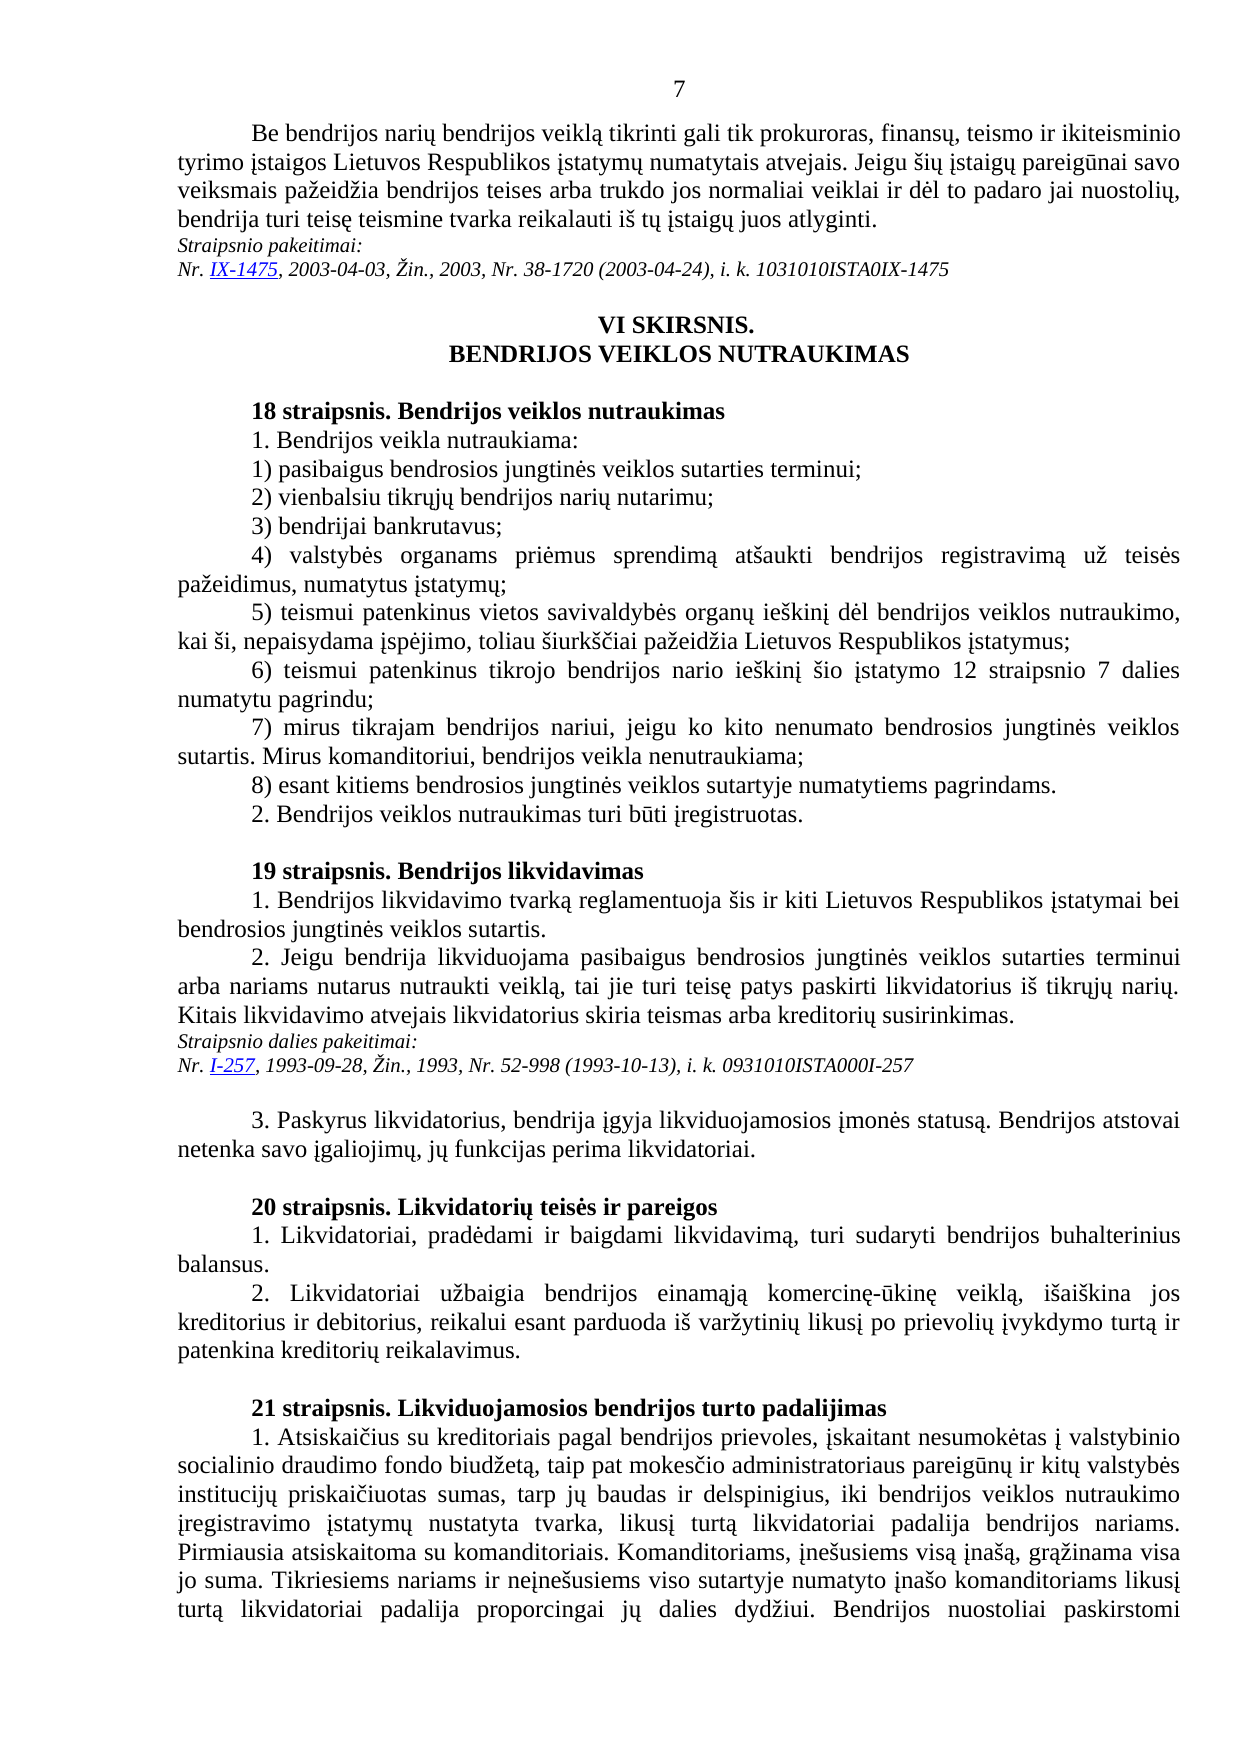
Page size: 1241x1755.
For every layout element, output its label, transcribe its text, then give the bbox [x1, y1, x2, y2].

text 8) esant kitiems bendrosios jungtinės veiklos sutartyje numatytiems pagrindams. [177, 770, 1181, 799]
text 3. Paskyrus likvidatorius, bendrija įgyja likviduojamosios įmonės statusą. Bendrijos atstovai netenka savo įgaliojimų, jų funkcijas perima likvidatoriai. [177, 1106, 1181, 1163]
text VI skirsnis. [177, 310, 1181, 339]
text 4) valstybės organams priėmus sprendimą atšaukti bendrijos registravimą už teisės pažeidimus, numatytus įstatymų; [177, 540, 1181, 597]
text Be bendrijos narių bendrijos veiklą tikrinti gali tik prokuroras, finansų, teismo ir ikiteisminio tyrimo įstaigos Lietuvos Respublikos įstatymų numatytais atvejais. Jeigu šių įstaigų pareigūnai savo veiksmais pažeidžia bendrijos teises arba trukdo jos normaliai veiklai ir dėl to padaro jai nuostolių, bendrija turi teisę teismine tvarka reikalauti iš tų įstaigų juos atlyginti. [177, 118, 1181, 233]
text 6) teismui patenkinus tikrojo bendrijos nario ieškinį šio įstatymo 12 straipsnio 7 dalies numatytu pagrindu; [177, 655, 1181, 712]
text 1) pasibaigus bendrosios jungtinės veiklos sutarties terminui; [177, 454, 1181, 482]
text 1. Likvidatoriai, pradėdami ir baigdami likvidavimą, turi sudaryti bendrijos buhalterinius balansus. [177, 1221, 1181, 1278]
text BENDRIJOS VEIKLOS NUTRAUKIMAS [177, 339, 1181, 367]
text 20 straipsnis. Likvidatorių teisės ir pareigos [177, 1192, 1181, 1221]
text 2. Likvidatoriai užbaigia bendrijos einamąją komercinę-ūkinę veiklą, išaiškina jos kreditorius ir debitorius, reikalui esant parduoda iš varžytinių likusį po prievolių įvykdymo turtą ir patenkina kreditorių reikalavimus. [177, 1278, 1181, 1364]
text Straipsnio dalies pakeitimai: [177, 1029, 1181, 1053]
text Nr. I-257, 1993-09-28, Žin., 1993, Nr. 52-998 (1993-10-13), i. k. 0931010ISTA000I-257 [177, 1053, 1181, 1077]
text 5) teismui patenkinus vietos savivaldybės organų ieškinį dėl bendrijos veiklos nutraukimo, kai ši, nepaisydama įspėjimo, toliau šiurkščiai pažeidžia Lietuvos Respublikos įstatymus; [177, 597, 1181, 655]
text 21 straipsnis. Likviduojamosios bendrijos turto padalijimas [177, 1393, 1181, 1422]
text 2) vienbalsiu tikrųjų bendrijos narių nutarimu; [177, 482, 1181, 511]
text 3) bendrijai bankrutavus; [177, 511, 1181, 540]
text 1. Bendrijos likvidavimo tvarką reglamentuoja šis ir kiti Lietuvos Respublikos įstatymai bei bendrosios jungtinės veiklos sutartis. [177, 885, 1181, 942]
text 7) mirus tikrajam bendrijos nariui, jeigu ko kito nenumato bendrosios jungtinės veiklos sutartis. Mirus komanditoriui, bendrijos veikla nenutraukiama; [177, 712, 1181, 770]
text 1. Bendrijos veikla nutraukiama: [177, 425, 1181, 454]
text Straipsnio pakeitimai: [177, 233, 1181, 257]
text Nr. IX-1475, 2003-04-03, Žin., 2003, Nr. 38-1720 (2003-04-24), i. k. 1031010ISTA0IX-1475 [177, 257, 1181, 281]
text 1. Atsiskaičius su kreditoriais pagal bendrijos prievoles, įskaitant nesumokėtas į valstybinio socialinio draudimo fondo biudžetą, taip pat mokesčio administratoriaus pareigūnų ir kitų valstybės institucijų priskaičiuotas sumas, tarp jų baudas ir delspinigius, iki bendrijos veiklos nutraukimo įregistravimo įstatymų nustatyta tvarka, likusį turtą likvidatoriai padalija bendrijos nariams. Pirmiausia atsiskaitoma su komanditoriais. Komanditoriams, įnešusiems visą įnašą, grąžinama visa jo suma. Tikriesiems nariams ir neįnešusiems viso sutartyje numatyto įnašo komanditoriams likusį turtą likvidatoriai padalija proporcingai jų dalies dydžiui. Bendrijos nuostoliai paskirstomi [177, 1422, 1181, 1623]
text 2. Jeigu bendrija likviduojama pasibaigus bendrosios jungtinės veiklos sutarties terminui arba nariams nutarus nutraukti veiklą, tai jie turi teisę patys paskirti likvidatorius iš tikrųjų narių. Kitais likvidavimo atvejais likvidatorius skiria teismas arba kreditorių susirinkimas. [177, 942, 1181, 1029]
text 18 straipsnis. Bendrijos veiklos nutraukimas [177, 396, 1181, 425]
text 2. Bendrijos veiklos nutraukimas turi būti įregistruotas. [177, 799, 1181, 827]
text 19 straipsnis. Bendrijos likvidavimas [177, 856, 1181, 885]
